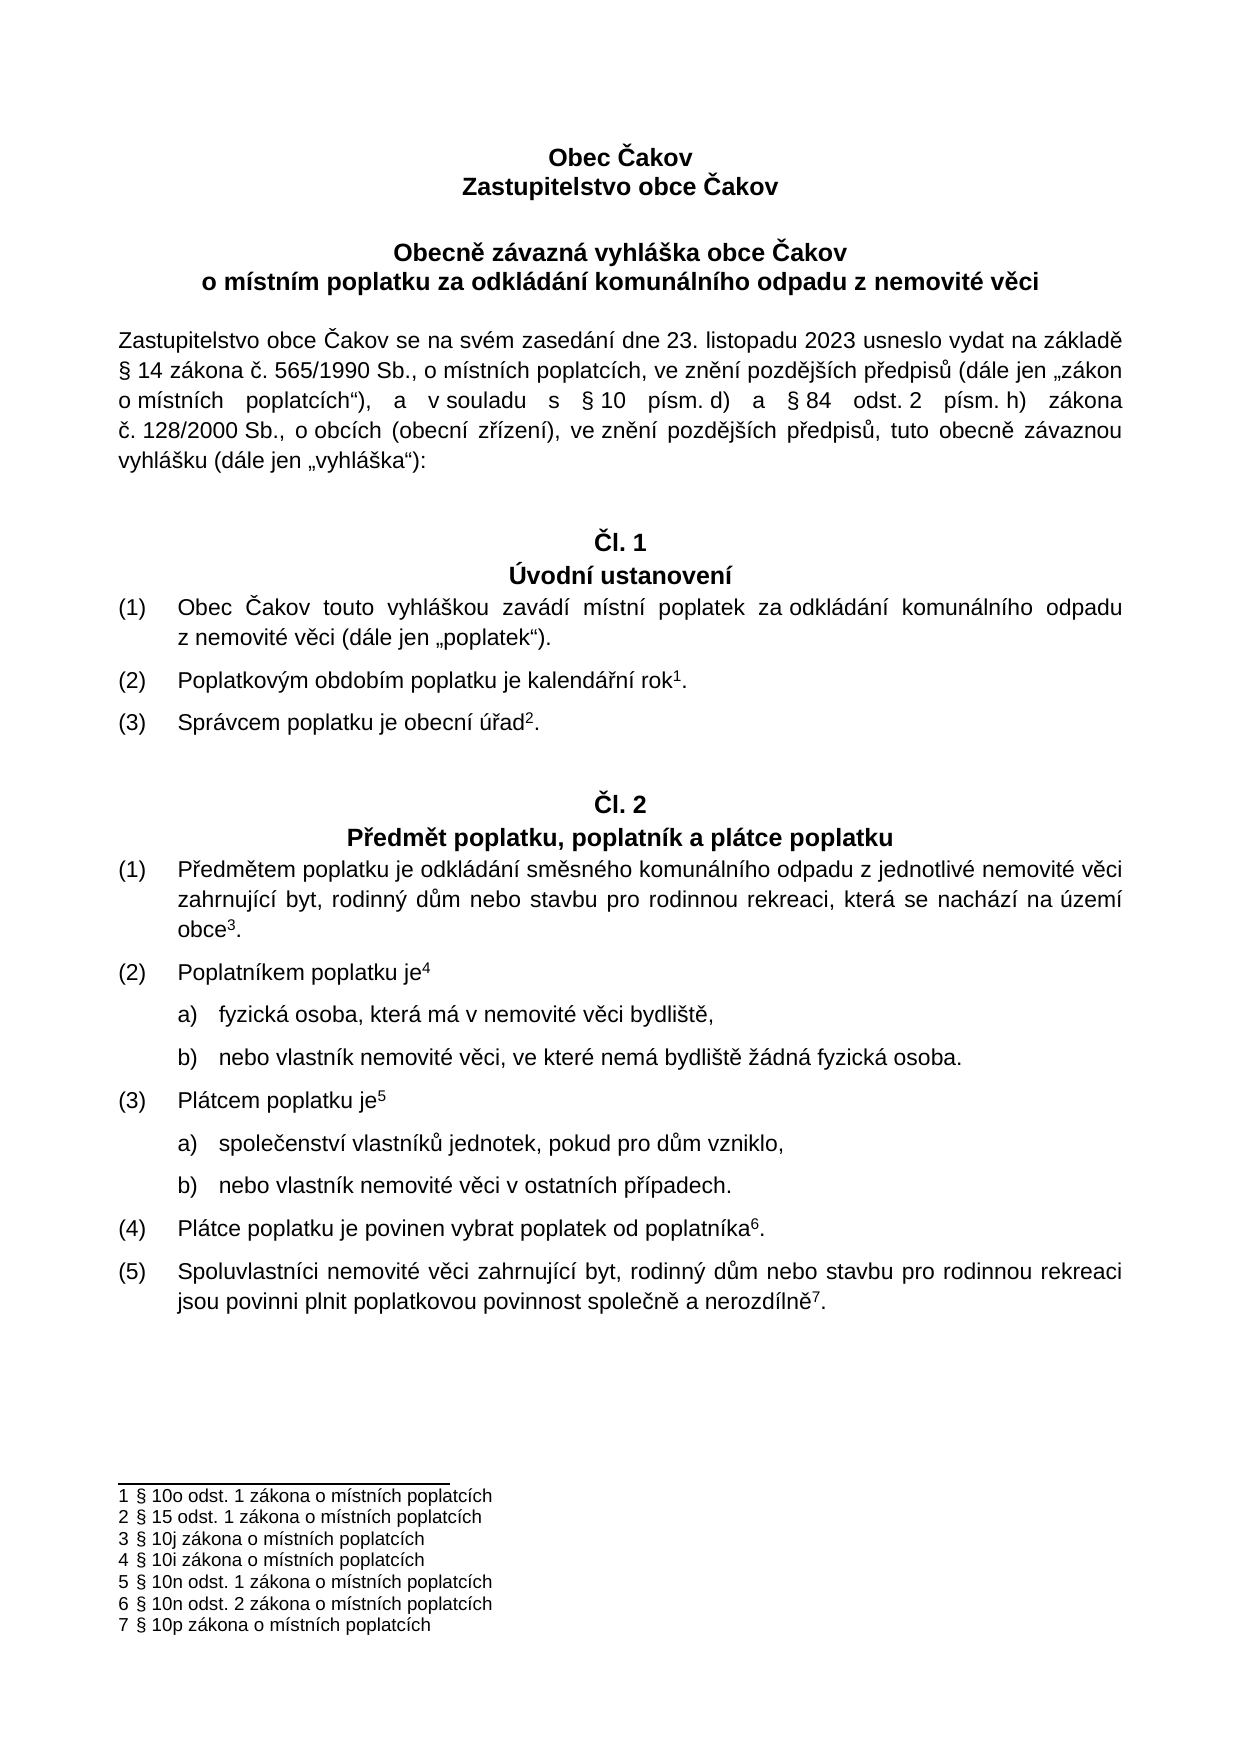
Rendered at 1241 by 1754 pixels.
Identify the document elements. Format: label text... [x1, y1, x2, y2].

list nebo vlastník nemovité věci, ve které nemá bydliště žádná fyzická osoba. [177, 1044, 1122, 1071]
list § 10j zákona o místních poplatcích [118, 1528, 1122, 1549]
text Obec Čakov Zastupitelstvo obce Čakov [118, 143, 1122, 201]
list fyzická osoba, která má v nemovité věci bydliště, [177, 1001, 1122, 1028]
list Obec Čakov touto vyhláškou zavádí místní poplatek za odkládání komunálního odpadu z nemovité věci (dále jen „poplatek“). [118, 594, 1122, 650]
list Spoluvlastníci nemovité věci zahrnující byt, rodinný dům nebo stavbu pro rodinnou rekreaci jsou povinni plnit poplatkovou povinnost společně a nerozdílně. [118, 1258, 1122, 1314]
list § 10i zákona o místních poplatcích [118, 1549, 1122, 1571]
list Plátce poplatku je povinen vybrat poplatek od poplatníka. [118, 1215, 1122, 1241]
list § 10p zákona o místních poplatcích [118, 1614, 1122, 1635]
text Zastupitelstvo obce Čakov se na svém zasedání dne 23. listopadu 2023 usneslo vydat na základě § 14 zákona č. 565/1990 Sb., o místních poplatcích, ve znění pozdějších předpisů (dále jen „zákon o místních poplatcích“), a v souladu s § 10 písm. d) a § 84 odst. 2 písm. h) zákona č. 128/2000 Sb., o obcích (obecní zřízení), ve znění pozdějších předpisů, tuto obecně závaznou vyhlášku (dále jen „vyhláška“): [118, 327, 1122, 474]
list Předmětem poplatku je odkládání směsného komunálního odpadu z jednotlivé nemovité věci zahrnující byt, rodinný dům nebo stavbu pro rodinnou rekreaci, která se nachází na území obce. [118, 856, 1122, 942]
subtitle Čl. 1 Úvodní ustanovení [118, 528, 1122, 589]
list § 15 odst. 1 zákona o místních poplatcích [118, 1506, 1122, 1528]
list společenství vlastníků jednotek, pokud pro dům vzniklo, [177, 1129, 1122, 1156]
list § 10n odst. 2 zákona o místních poplatcích [118, 1592, 1122, 1614]
list § 10o odst. 1 zákona o místních poplatcích [118, 1484, 1122, 1506]
list Plátcem poplatku je [118, 1087, 1122, 1113]
subtitle Obecně závazná vyhláška obce Čakov o místním poplatku za odkládání komunálního odpadu z nemovité věci [118, 238, 1122, 295]
list § 10n odst. 1 zákona o místních poplatcích [118, 1571, 1122, 1592]
subtitle Čl. 2 Předmět poplatku, poplatník a plátce poplatku [118, 789, 1122, 851]
list Poplatníkem poplatku je [118, 959, 1122, 985]
list Správcem poplatku je obecní úřad. [118, 709, 1122, 736]
list Poplatkovým obdobím poplatku je kalendářní rok. [118, 667, 1122, 693]
list nebo vlastník nemovité věci v ostatních případech. [177, 1172, 1122, 1199]
